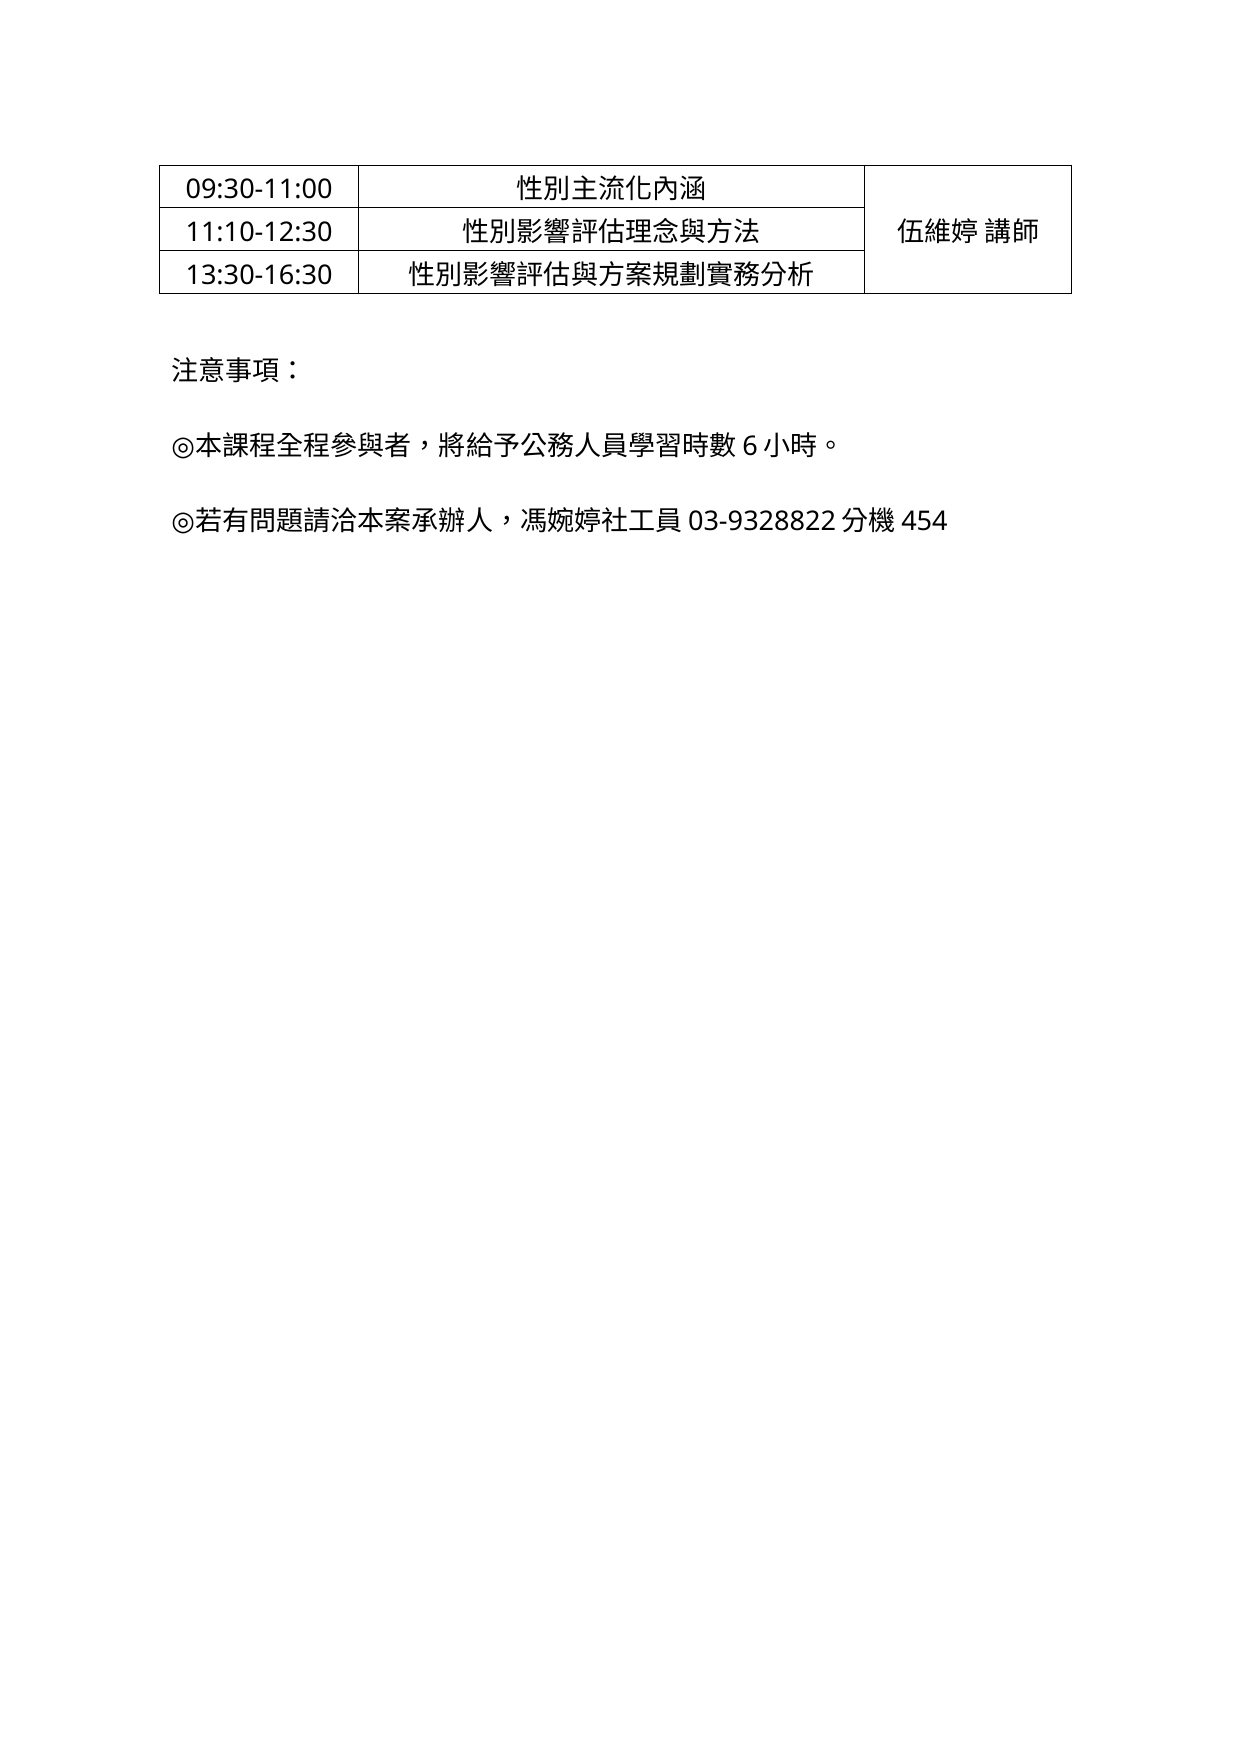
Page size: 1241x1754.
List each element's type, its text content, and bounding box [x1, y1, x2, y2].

text 注意事項： [171, 331, 1069, 406]
table_cell 09:30-11:00 [160, 166, 358, 207]
table_cell 11:10-12:30 [160, 208, 358, 250]
table_cell 性別主流化內涵 [359, 166, 864, 207]
table_cell 性別影響評估理念與方法 [359, 208, 864, 250]
table_cell 伍維婷 講師 [865, 166, 1071, 293]
table_cell 13:30-16:30 [160, 251, 358, 293]
text ◎本課程全程參與者，將給予公務人員學習時數6小時。 [171, 406, 1069, 481]
text ◎若有問題請洽本案承辦人，馮婉婷社工員03-9328822分機454 [171, 481, 1069, 556]
table_cell 性別影響評估與方案規劃實務分析 [359, 251, 864, 293]
